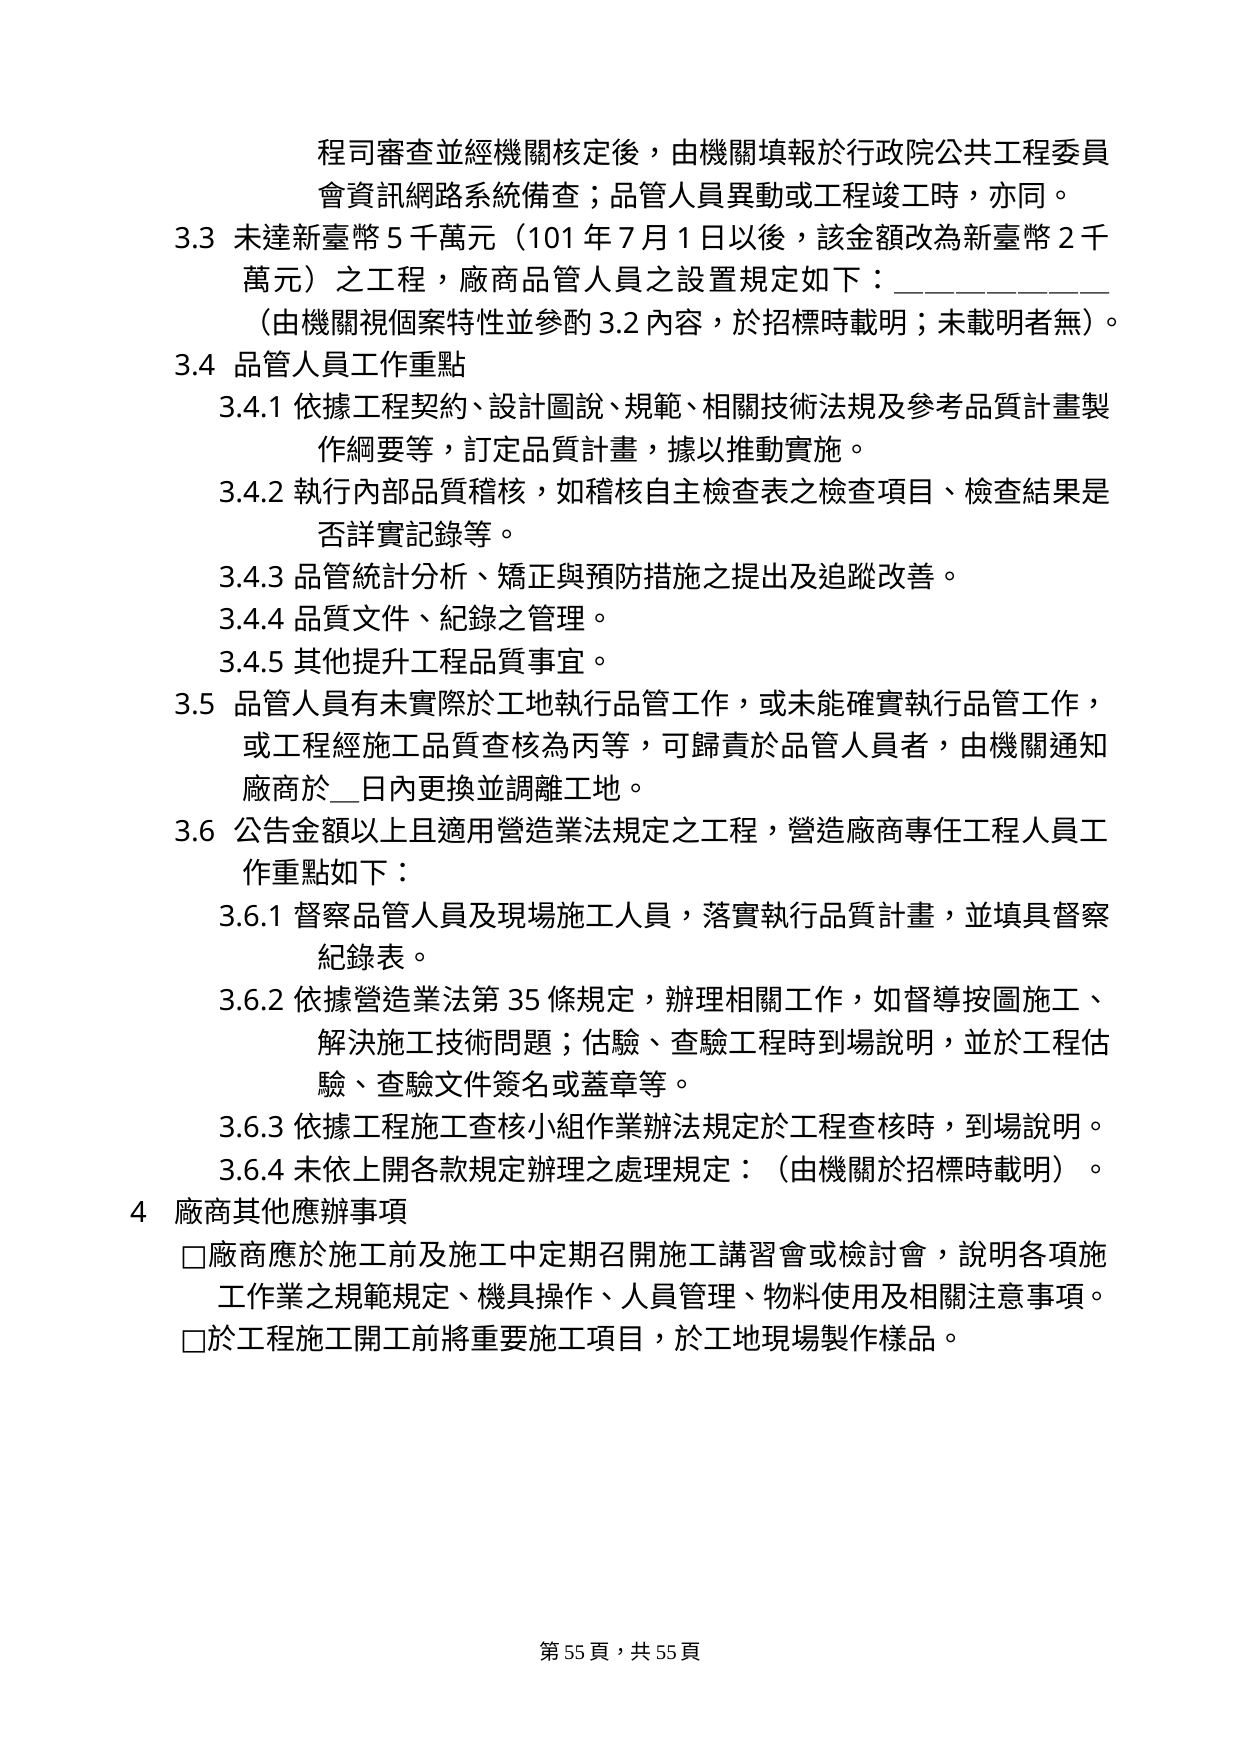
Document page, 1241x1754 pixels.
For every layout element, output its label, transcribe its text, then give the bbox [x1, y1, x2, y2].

list 其他提升工程品質事宜。 [218, 638, 1110, 681]
list 品管統計分析、矯正與預防措施之提出及追蹤改善。 [218, 553, 1110, 596]
list 依據營造業法第35條規定，辦理相關工作，如督導按圖施工、解決施工技術問題；估驗、查驗工程時到場說明，並於工程估驗、查驗文件簽名或蓋章等。 [218, 977, 1110, 1104]
list 依據工程契約、設計圖說、規範、相關技術法規及參考品質計畫製作綱要等，訂定品質計畫，據以推動實施。 [218, 384, 1110, 469]
list 品質文件、紀錄之管理。 [218, 596, 1110, 638]
list 廠商其他應辦事項 [130, 1189, 1110, 1231]
list 依據工程施工查核小組作業辦法規定於工程查核時，到場說明。 [218, 1104, 1110, 1146]
list 未達新臺幣5千萬元（101年7月1日以後，該金額改為新臺幣2千萬元）之工程，廠商品管人員之設置規定如下：＿＿＿＿＿＿＿（由機關視個案特性並參酌3.2內容，於招標時載明；未載明者無）。 [174, 214, 1110, 342]
list 品管人員有未實際於工地執行品管工作，或未能確實執行品管工作，或工程經施工品質查核為丙等，可歸責於品管人員者，由機關通知廠商於＿日內更換並調離工地。 [174, 681, 1110, 807]
text □廠商應於施工前及施工中定期召開施工講習會或檢討會，說明各項施工作業之規範規定、機具操作、人員管理、物料使用及相關注意事項。 [180, 1231, 1110, 1316]
text □於工程施工開工前將重要施工項目，於工地現場製作樣品。 [180, 1316, 1110, 1358]
list 督察品管人員及現場施工人員，落實執行品質計畫，並填具督察紀錄表。 [218, 892, 1110, 977]
list 未依上開各款規定辦理之處理規定：（由機關於招標時載明）。 [218, 1146, 1110, 1189]
list 公告金額以上且適用營造業法規定之工程，營造廠商專任工程人員工作重點如下： [174, 807, 1110, 892]
list 品管人員工作重點 [174, 342, 1110, 384]
list 執行內部品質稽核，如稽核自主檢查表之檢查項目、檢查結果是否詳實記錄等。 [218, 469, 1110, 553]
list 程司審查並經機關核定後，由機關填報於行政院公共工程委員會資訊網路系統備查；品管人員異動或工程竣工時，亦同。 [218, 130, 1110, 214]
